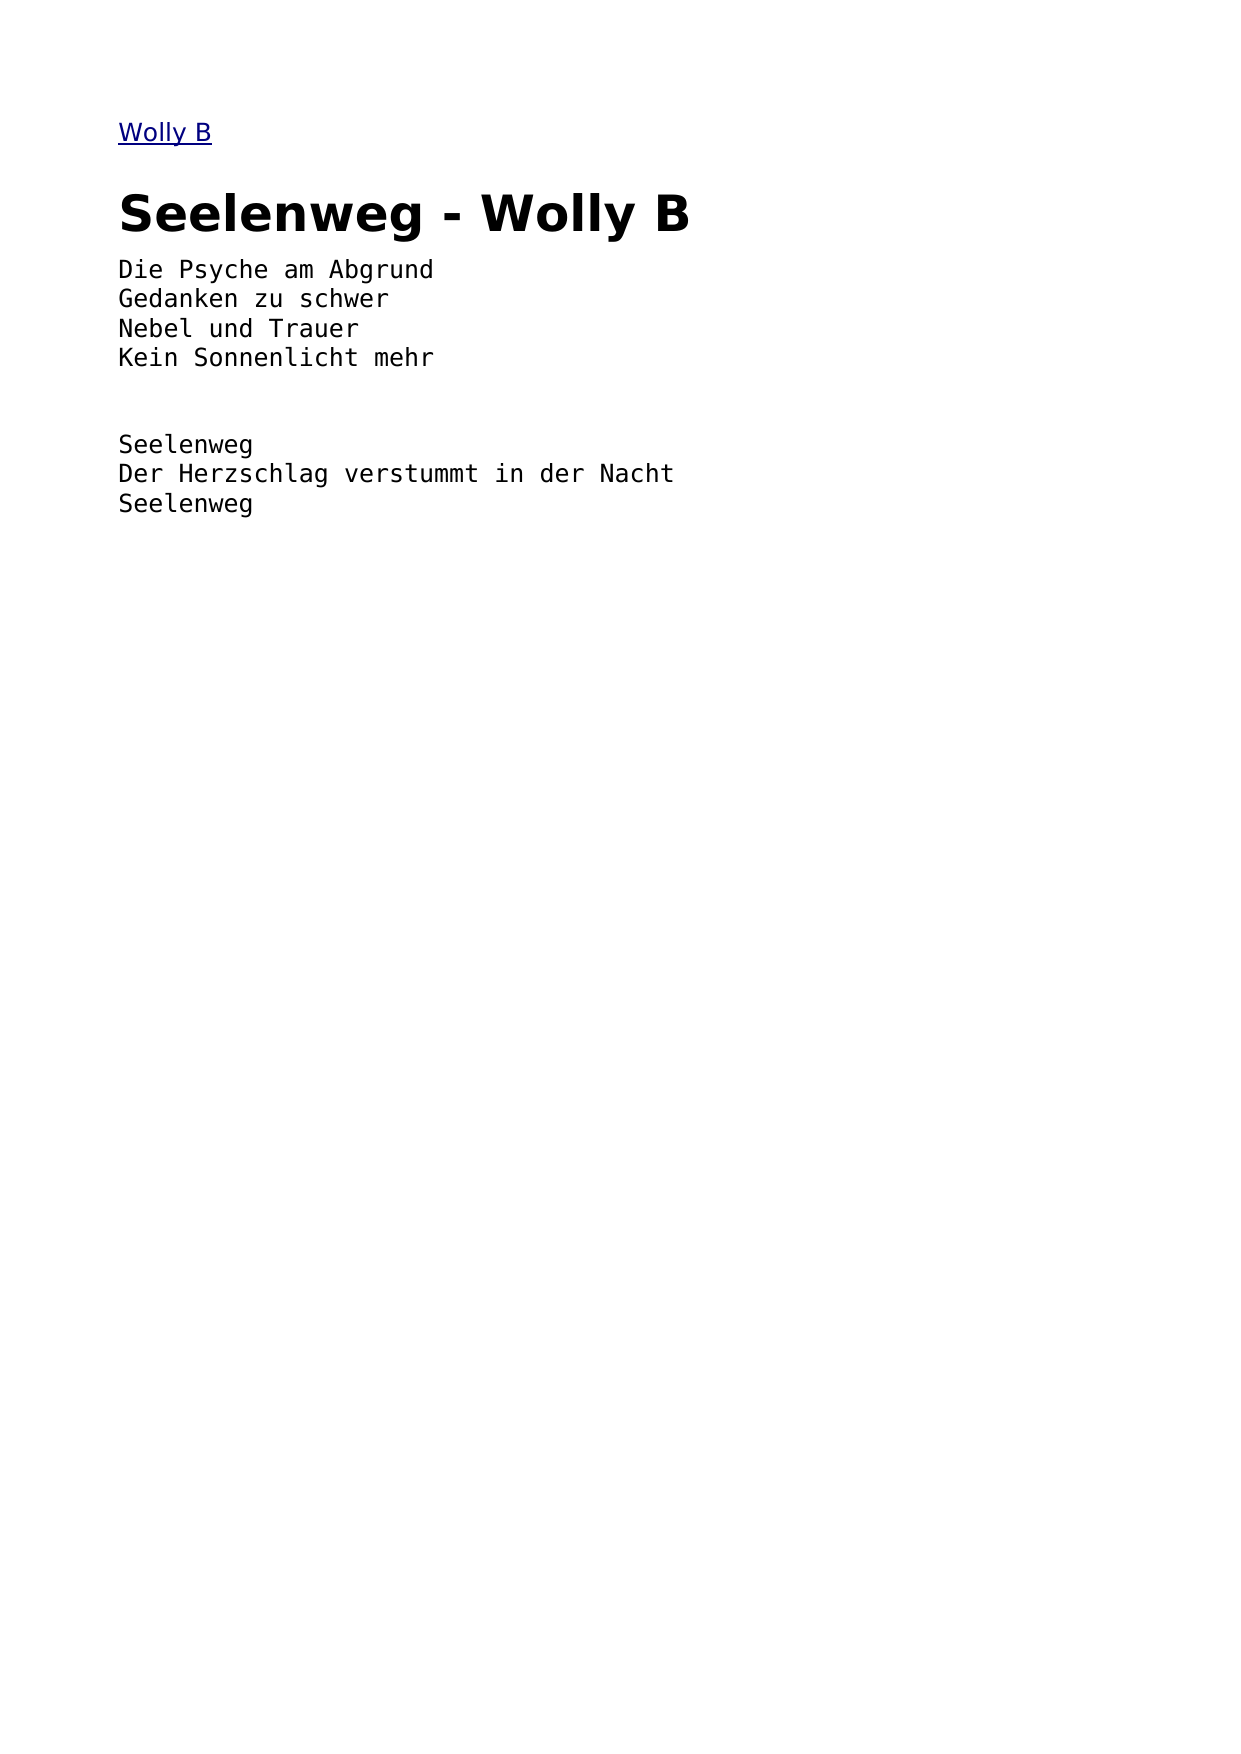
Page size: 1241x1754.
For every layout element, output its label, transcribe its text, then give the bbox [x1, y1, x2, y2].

subtitle Seelenweg - Wolly B [118, 185, 1122, 243]
text Wolly B [118, 118, 1122, 147]
text Die Psyche am Abgrund Gedanken zu schwer Nebel und Trauer Kein Sonnenlicht mehr Seelenweg Der Herzschlag verstummt in der Nacht Seelenweg [118, 256, 1122, 606]
